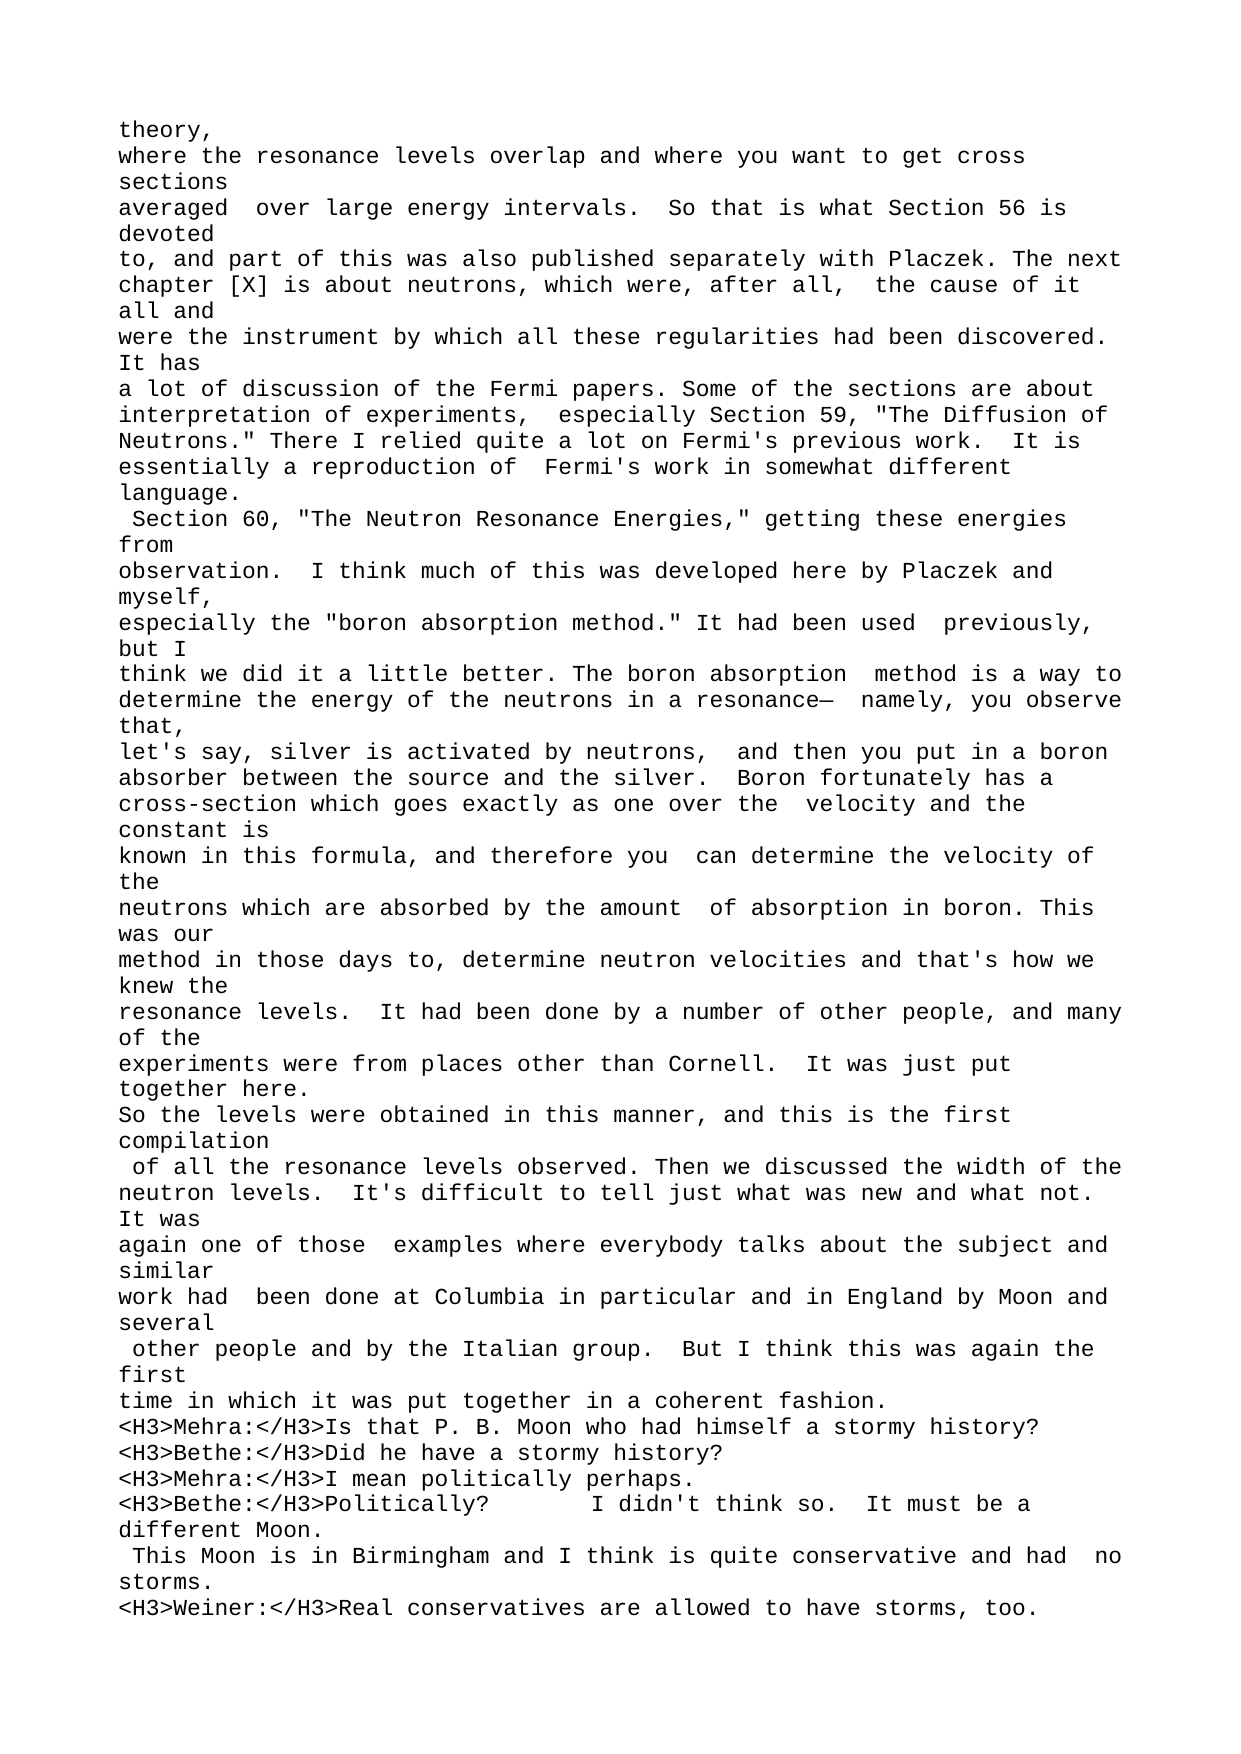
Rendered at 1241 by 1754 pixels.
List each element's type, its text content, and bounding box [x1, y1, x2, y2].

text <H3>Bethe:</H3>Did he have a stormy history? [118, 1441, 1122, 1467]
text again one of those examples where everybody talks about the subject and similar [118, 1233, 1122, 1285]
text other people and by the Italian group. But I think this was again the first [118, 1337, 1122, 1389]
text Section 60, "The Neutron Resonance Energies," getting these energies from [118, 507, 1122, 559]
text averaged over large energy intervals. So that is what Section 56 is devoted [118, 196, 1122, 248]
text So the levels were obtained in this manner, and this is the first compilation [118, 1104, 1122, 1156]
text think we did it a little better. The boron absorption method is a way to [118, 663, 1122, 689]
text let's say, silver is activated by neutrons, and then you put in a boron [118, 741, 1122, 767]
text interpretation of experiments, especially Section 59, "The Diffusion of [118, 403, 1122, 429]
text chapter [X] is about neutrons, which were, after all, the cause of it all and [118, 274, 1122, 326]
text work had been done at Columbia in particular and in England by Moon and several [118, 1285, 1122, 1337]
text neutron levels. It's difficult to tell just what was new and what not. It was [118, 1182, 1122, 1233]
text method in those days to, determine neutron velocities and that's how we knew the [118, 948, 1122, 1000]
text <H3>Weiner:</H3>Real conservatives are allowed to have storms, too. [118, 1597, 1122, 1622]
text time in which it was put together in a coherent fashion. [118, 1389, 1122, 1415]
text essentially a reproduction of Fermi's work in somewhat different language. [118, 455, 1122, 507]
text cross-section which goes exactly as one over the velocity and the constant is [118, 792, 1122, 844]
text absorber between the source and the silver. Boron fortunately has a [118, 767, 1122, 792]
text <H3>Bethe:</H3>Politically? I didn't think so. It must be a different Moon. [118, 1493, 1122, 1545]
text neutrons which are absorbed by the amount of absorption in boron. This was our [118, 896, 1122, 948]
text <H3>Mehra:</H3>I mean politically perhaps. [118, 1467, 1122, 1493]
text especially the "boron absorption method." It had been used previously, but I [118, 611, 1122, 663]
text known in this formula, and therefore you can determine the velocity of the [118, 844, 1122, 896]
text theory, [118, 118, 1122, 144]
text determine the energy of the neutrons in a resonance— namely, you observe that, [118, 689, 1122, 741]
text a lot of discussion of the Fermi papers. Some of the sections are about [118, 377, 1122, 403]
text Neutrons." There I relied quite a lot on Fermi's previous work. It is [118, 429, 1122, 455]
text <H3>Mehra:</H3>Is that P. B. Moon who had himself a stormy history? [118, 1415, 1122, 1441]
text to, and part of this was also published separately with Placzek. The next [118, 248, 1122, 274]
text storms. [118, 1571, 1122, 1597]
text of all the resonance levels observed. Then we discussed the width of the [118, 1156, 1122, 1182]
text observation. I think much of this was developed here by Placzek and myself, [118, 559, 1122, 611]
text This Moon is in Birmingham and I think is quite conservative and had no [118, 1545, 1122, 1571]
text experiments were from places other than Cornell. It was just put together here. [118, 1052, 1122, 1104]
text where the resonance levels overlap and where you want to get cross sections [118, 144, 1122, 196]
text were the instrument by which all these regularities had been discovered. It has [118, 326, 1122, 377]
text resonance levels. It had been done by a number of other people, and many of the [118, 1000, 1122, 1052]
